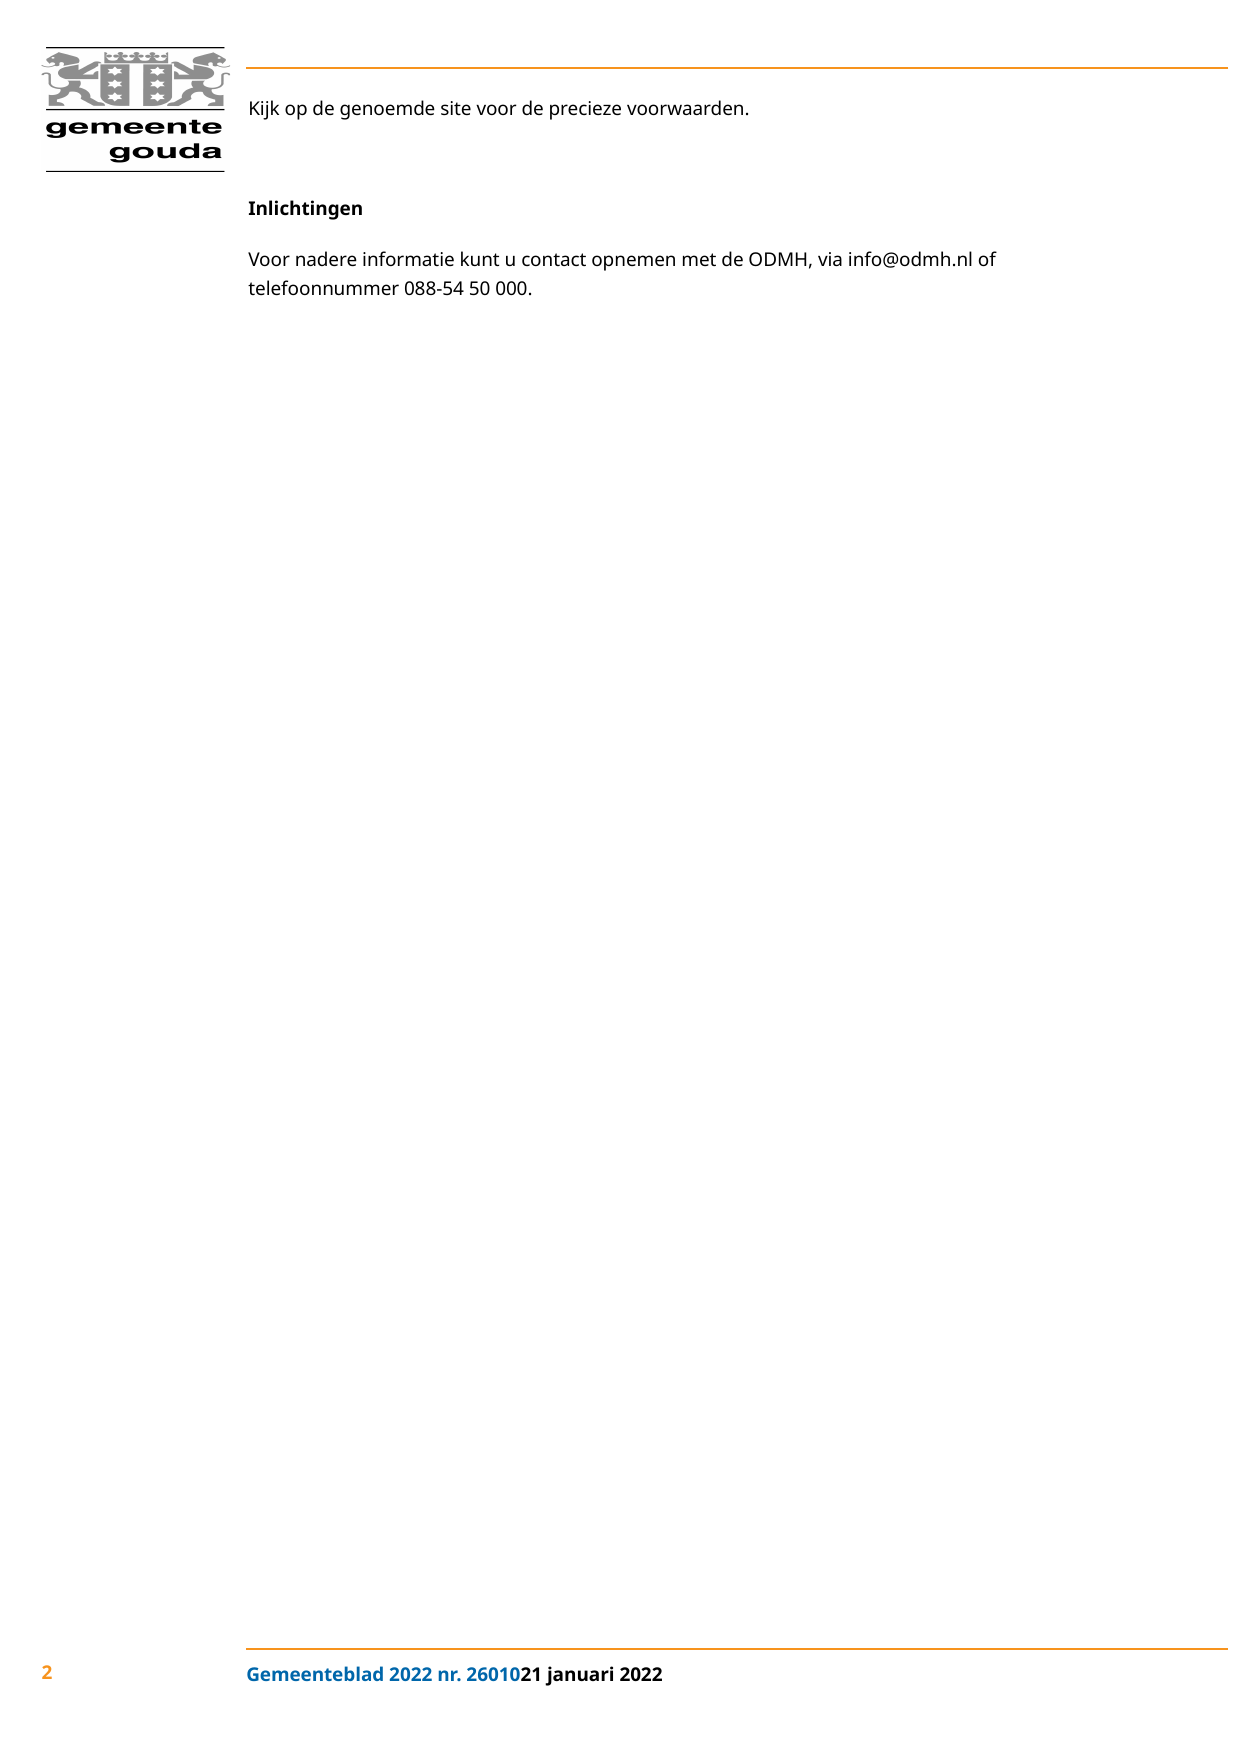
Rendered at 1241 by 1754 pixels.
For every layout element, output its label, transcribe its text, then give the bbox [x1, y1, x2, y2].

text Kijk op de genoemde site voor de precieze voorwaarden. [248, 95, 1152, 121]
text Inlichtingen [248, 196, 1152, 221]
picture [41, 47, 231, 172]
text Voor nadere informatie kunt u contact opnemen met de ODMH, via info@odmh.nl of telefoonnummer 088-54 50 000. [248, 246, 1152, 301]
